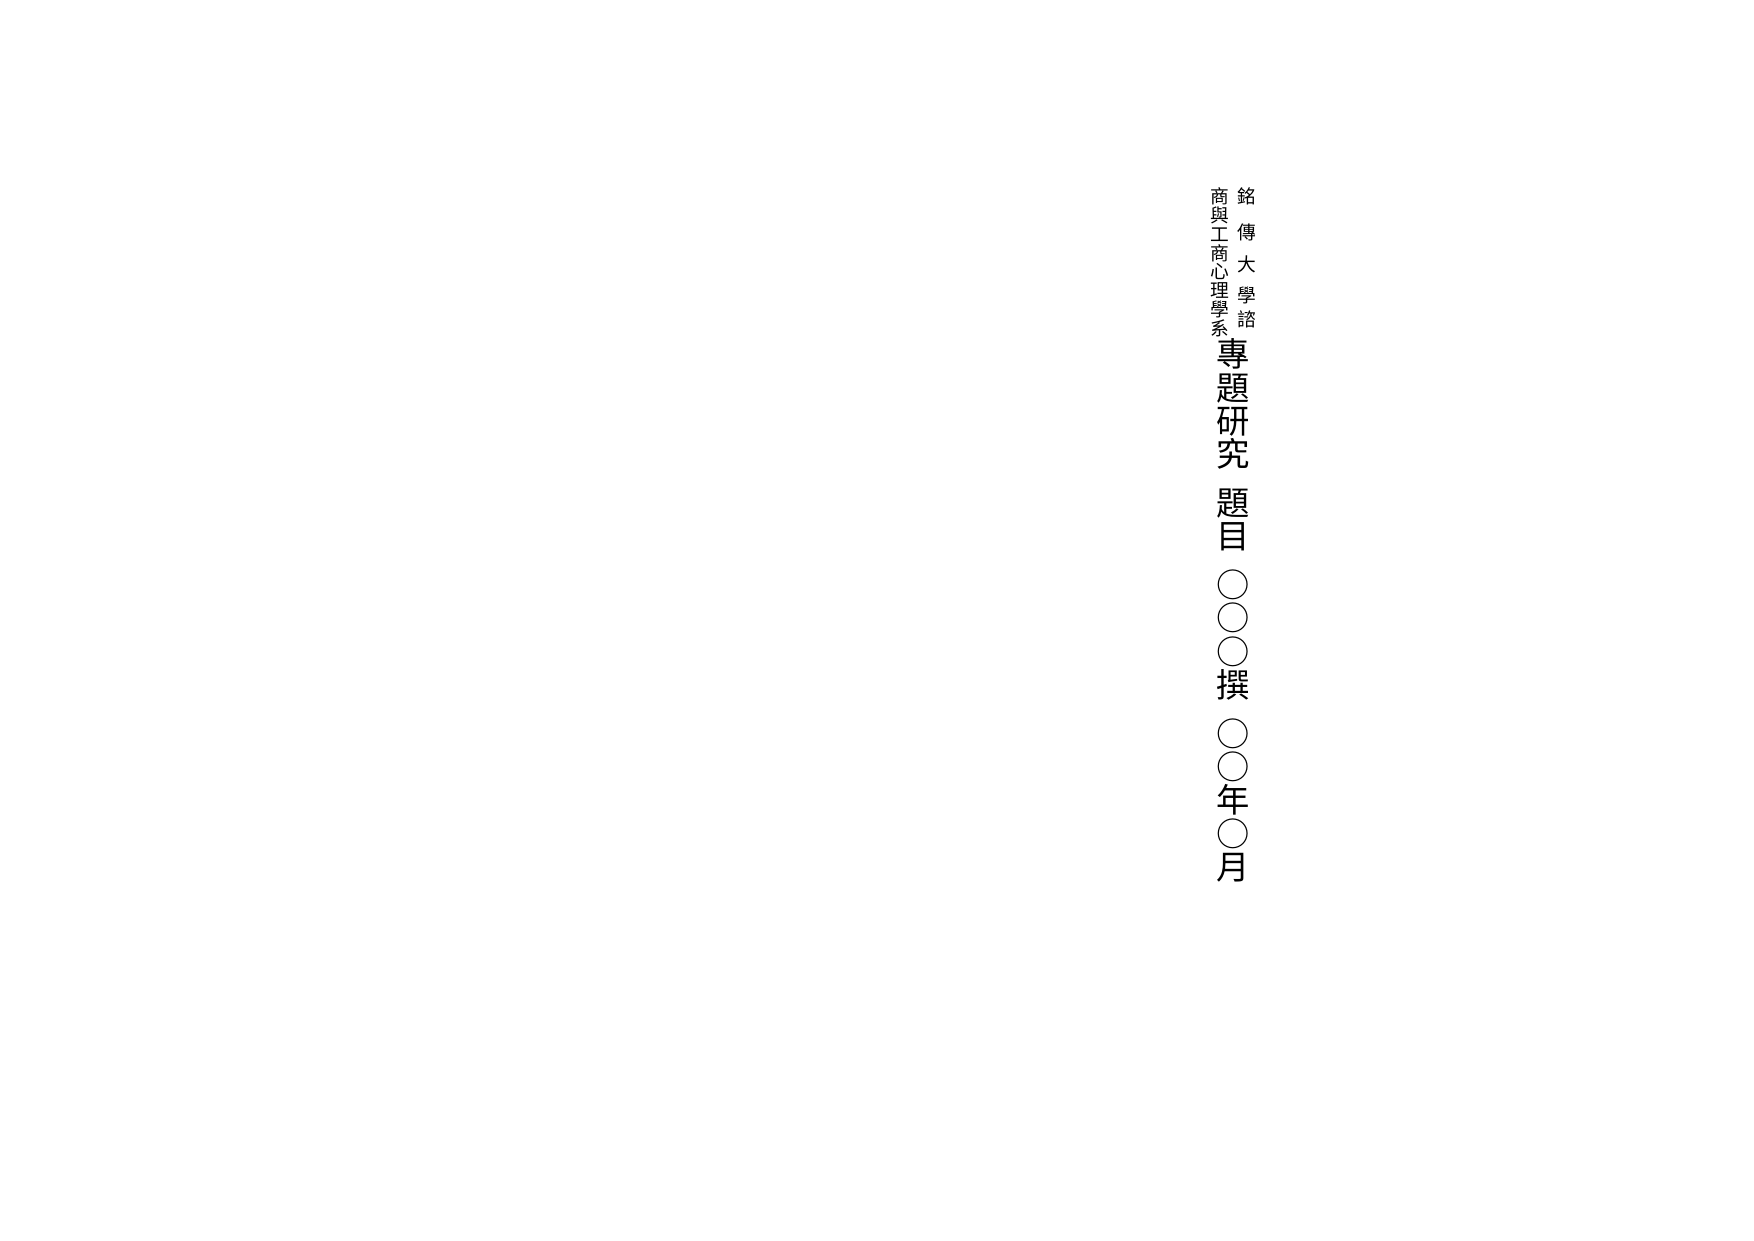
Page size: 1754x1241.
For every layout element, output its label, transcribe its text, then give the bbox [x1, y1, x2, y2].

text 銘 傳 大 學 諮商與工商心理學系專題研究 題目 ○○○撰 ○○年○月 [1196, 187, 1271, 1053]
